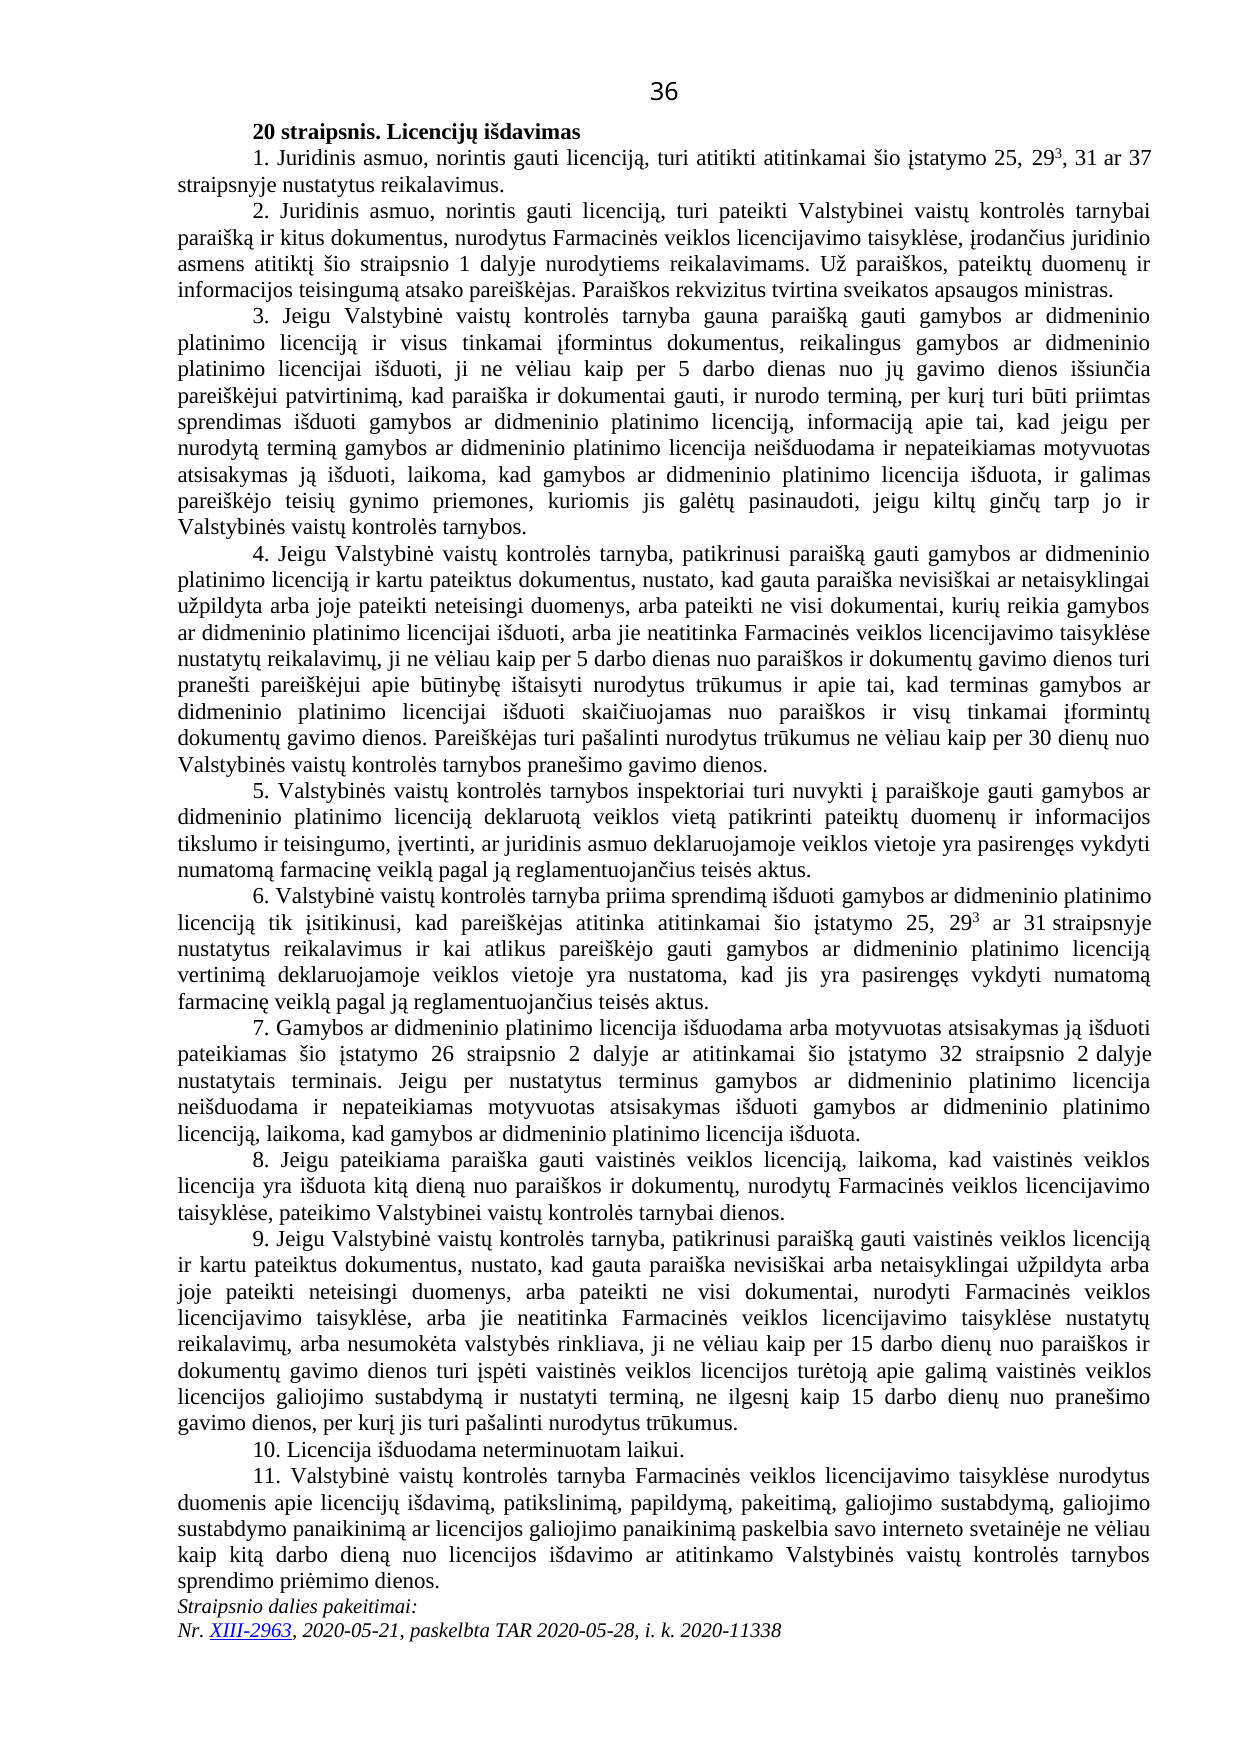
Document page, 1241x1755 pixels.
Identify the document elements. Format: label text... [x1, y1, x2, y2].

text 20 straipsnis. Licencijų išdavimas [177, 118, 1152, 144]
text 9. Jeigu Valstybinė vaistų kontrolės tarnyba, patikrinusi paraišką gauti vaistinės veiklos licenciją ir kartu pateiktus dokumentus, nustato, kad gauta paraiška nevisiškai arba netaisyklingai užpildyta arba joje pateikti neteisingi duomenys, arba pateikti ne visi dokumentai, nurodyti Farmacinės veiklos licencijavimo taisyklėse, arba jie neatitinka Farmacinės veiklos licencijavimo taisyklėse nustatytų reikalavimų, arba nesumokėta valstybės rinkliava, ji ne vėliau kaip per 15 darbo dienų nuo paraiškos ir dokumentų gavimo dienos turi įspėti vaistinės veiklos licencijos turėtoją apie galimą vaistinės veiklos licencijos galiojimo sustabdymą ir nustatyti terminą, ne ilgesnį kaip 15 darbo dienų nuo pranešimo gavimo dienos, per kurį jis turi pašalinti nurodytus trūkumus. [177, 1225, 1152, 1436]
text 8. Jeigu pateikiama paraiška gauti vaistinės veiklos licenciją, laikoma, kad vaistinės veiklos licencija yra išduota kitą dieną nuo paraiškos ir dokumentų, nurodytų Farmacinės veiklos licencijavimo taisyklėse, pateikimo Valstybinei vaistų kontrolės tarnybai dienos. [177, 1146, 1152, 1225]
text 3. Jeigu Valstybinė vaistų kontrolės tarnyba gauna paraišką gauti gamybos ar didmeninio platinimo licenciją ir visus tinkamai įformintus dokumentus, reikalingus gamybos ar didmeninio platinimo licencijai išduoti, ji ne vėliau kaip per 5 darbo dienas nuo jų gavimo dienos išsiunčia pareiškėjui patvirtinimą, kad paraiška ir dokumentai gauti, ir nurodo terminą, per kurį turi būti priimtas sprendimas išduoti gamybos ar didmeninio platinimo licenciją, informaciją apie tai, kad jeigu per nurodytą terminą gamybos ar didmeninio platinimo licencija neišduodama ir nepateikiamas motyvuotas atsisakymas ją išduoti, laikoma, kad gamybos ar didmeninio platinimo licencija išduota, ir galimas pareiškėjo teisių gynimo priemones, kuriomis jis galėtų pasinaudoti, jeigu kiltų ginčų tarp jo ir Valstybinės vaistų kontrolės tarnybos. [177, 303, 1152, 540]
text 1. Juridinis asmuo, norintis gauti licenciją, turi atitikti atitinkamai šio įstatymo 25, 293, 31 ar 37 straipsnyje nustatytus reikalavimus. [177, 144, 1152, 197]
text Straipsnio dalies pakeitimai: [177, 1594, 1152, 1618]
text 6. Valstybinė vaistų kontrolės tarnyba priima sprendimą išduoti gamybos ar didmeninio platinimo licenciją tik įsitikinusi, kad pareiškėjas atitinka atitinkamai šio įstatymo 25, 293 ar 31 straipsnyje nustatytus reikalavimus ir kai atlikus pareiškėjo gauti gamybos ar didmeninio platinimo licenciją vertinimą deklaruojamoje veiklos vietoje yra nustatoma, kad jis yra pasirengęs vykdyti numatomą farmacinę veiklą pagal ją reglamentuojančius teisės aktus. [177, 882, 1152, 1014]
text 10. Licencija išduodama neterminuotam laikui. [177, 1436, 1152, 1462]
text 5. Valstybinės vaistų kontrolės tarnybos inspektoriai turi nuvykti į paraiškoje gauti gamybos ar didmeninio platinimo licenciją deklaruotą veiklos vietą patikrinti pateiktų duomenų ir informacijos tikslumo ir teisingumo, įvertinti, ar juridinis asmuo deklaruojamoje veiklos vietoje yra pasirengęs vykdyti numatomą farmacinę veiklą pagal ją reglamentuojančius teisės aktus. [177, 777, 1152, 882]
text Nr. XIII-2963, 2020-05-21, paskelbta TAR 2020-05-28, i. k. 2020-11338 [177, 1618, 1152, 1642]
text 7. Gamybos ar didmeninio platinimo licencija išduodama arba motyvuotas atsisakymas ją išduoti pateikiamas šio įstatymo 26 straipsnio 2 dalyje ar atitinkamai šio įstatymo 32 straipsnio 2 dalyje nustatytais terminais. Jeigu per nustatytus terminus gamybos ar didmeninio platinimo licencija neišduodama ir nepateikiamas motyvuotas atsisakymas išduoti gamybos ar didmeninio platinimo licenciją, laikoma, kad gamybos ar didmeninio platinimo licencija išduota. [177, 1014, 1152, 1146]
text 2. Juridinis asmuo, norintis gauti licenciją, turi pateikti Valstybinei vaistų kontrolės tarnybai paraišką ir kitus dokumentus, nurodytus Farmacinės veiklos licencijavimo taisyklėse, įrodančius juridinio asmens atitiktį šio straipsnio 1 dalyje nurodytiems reikalavimams. Už paraiškos, pateiktų duomenų ir informacijos teisingumą atsako pareiškėjas. Paraiškos rekvizitus tvirtina sveikatos apsaugos ministras. [177, 197, 1152, 303]
text 4. Jeigu Valstybinė vaistų kontrolės tarnyba, patikrinusi paraišką gauti gamybos ar didmeninio platinimo licenciją ir kartu pateiktus dokumentus, nustato, kad gauta paraiška nevisiškai ar netaisyklingai užpildyta arba joje pateikti neteisingi duomenys, arba pateikti ne visi dokumentai, kurių reikia gamybos ar didmeninio platinimo licencijai išduoti, arba jie neatitinka Farmacinės veiklos licencijavimo taisyklėse nustatytų reikalavimų, ji ne vėliau kaip per 5 darbo dienas nuo paraiškos ir dokumentų gavimo dienos turi pranešti pareiškėjui apie būtinybę ištaisyti nurodytus trūkumus ir apie tai, kad terminas gamybos ar didmeninio platinimo licencijai išduoti skaičiuojamas nuo paraiškos ir visų tinkamai įformintų dokumentų gavimo dienos. Pareiškėjas turi pašalinti nurodytus trūkumus ne vėliau kaip per 30 dienų nuo Valstybinės vaistų kontrolės tarnybos pranešimo gavimo dienos. [177, 540, 1152, 777]
text 11. Valstybinė vaistų kontrolės tarnyba Farmacinės veiklos licencijavimo taisyklėse nurodytus duomenis apie licencijų išdavimą, patikslinimą, papildymą, pakeitimą, galiojimo sustabdymą, galiojimo sustabdymo panaikinimą ar licencijos galiojimo panaikinimą paskelbia savo interneto svetainėje ne vėliau kaip kitą darbo dieną nuo licencijos išdavimo ar atitinkamo Valstybinės vaistų kontrolės tarnybos sprendimo priėmimo dienos. [177, 1462, 1152, 1594]
